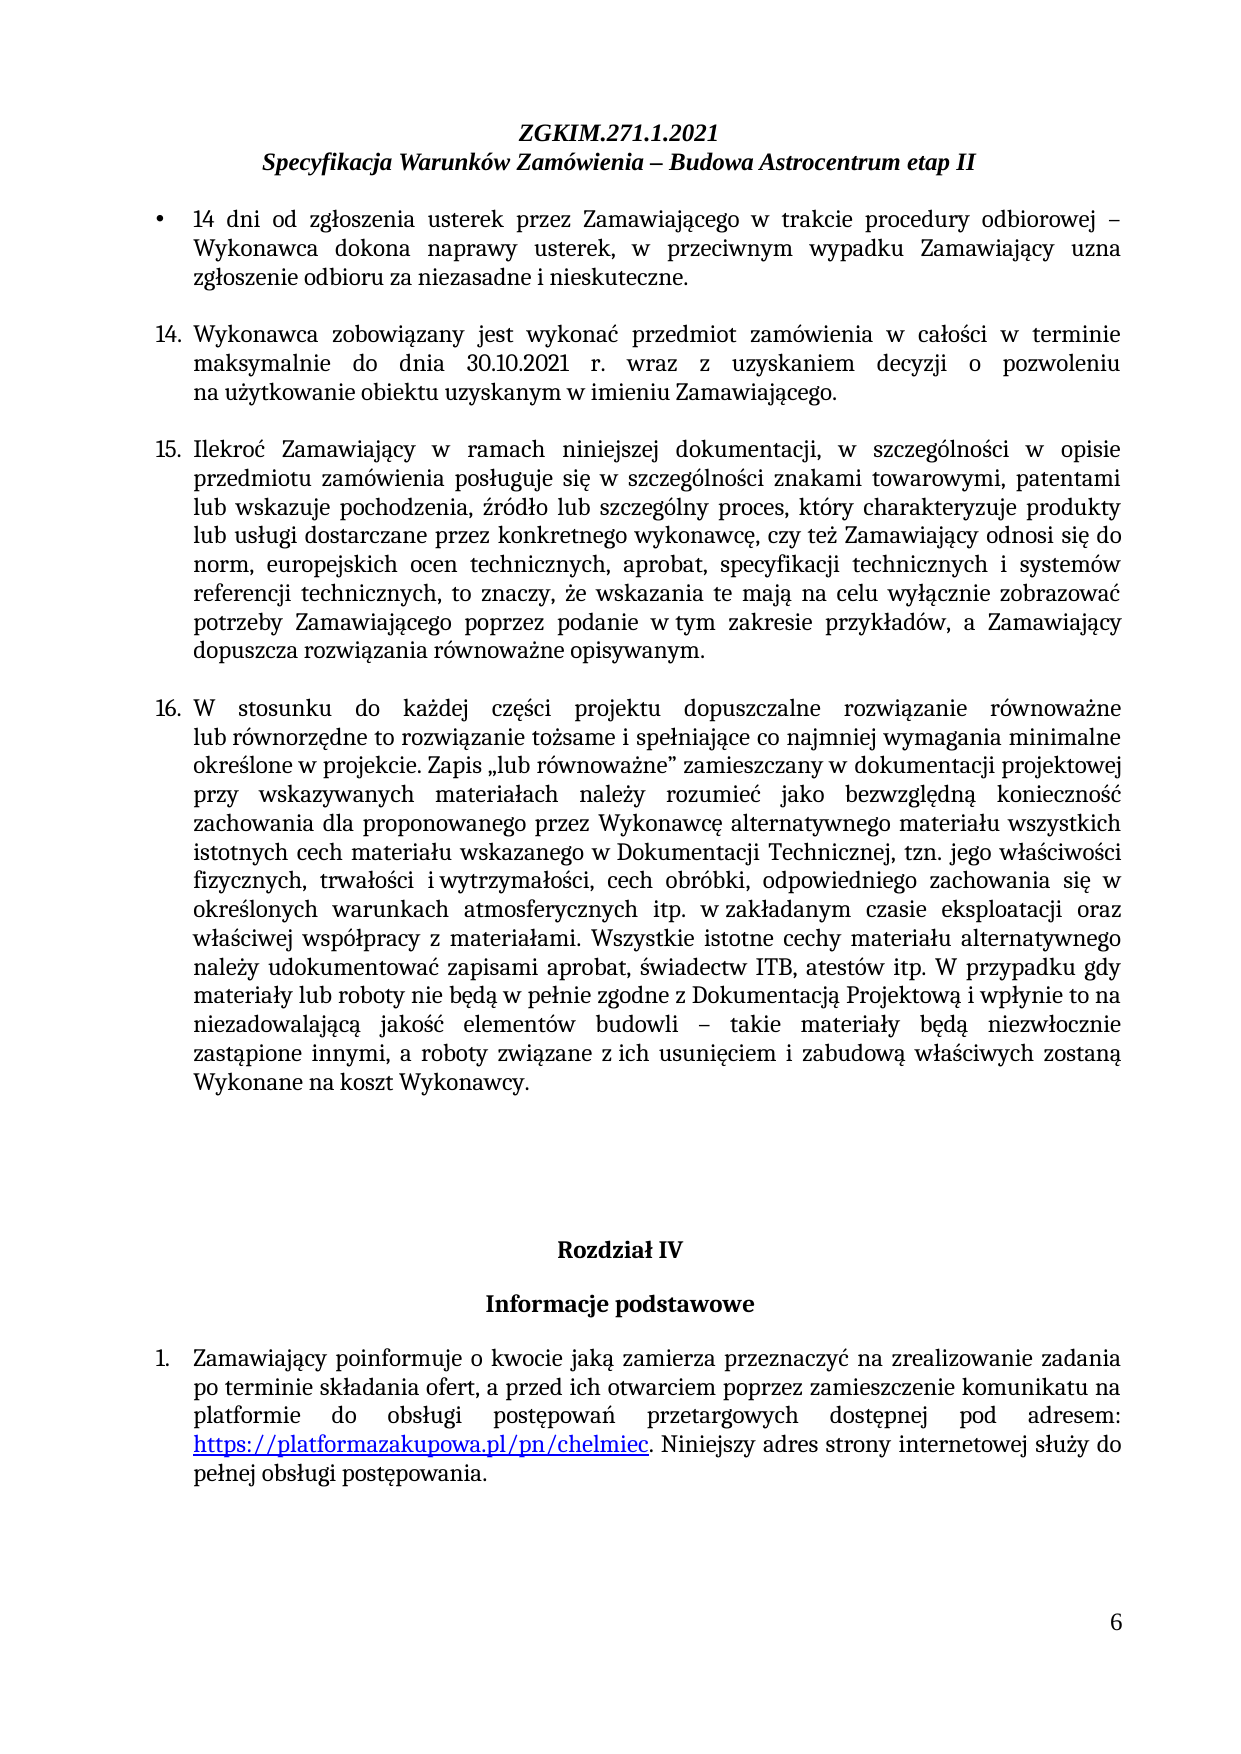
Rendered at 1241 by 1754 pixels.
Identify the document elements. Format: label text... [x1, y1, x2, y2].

list Zamawiający poinformuje o kwocie jaką zamierza przeznaczyć na zrealizowanie zadania po terminie składania ofert, a przed ich otwarciem poprzez zamieszczenie komunikatu na platformie do obsługi postępowań przetargowych dostępnej pod adresem: https://platformazakupowa.pl/pn/chelmiec. Niniejszy adres strony internetowej służy do pełnej obsługi postępowania. [156, 1344, 1122, 1488]
text Rozdział IV [118, 1236, 1122, 1265]
list W stosunku do każdej części projektu dopuszczalne rozwiązanie równoważne lub równorzędne to rozwiązanie tożsame i spełniające co najmniej wymagania minimalne określone w projekcie. Zapis „lub równoważne” zamieszczany w dokumentacji projektowej przy wskazywanych materiałach należy rozumieć jako bezwzględną konieczność zachowania dla proponowanego przez Wykonawcę alternatywnego materiału wszystkich istotnych cech materiału wskazanego w Dokumentacji Technicznej, tzn. jego właściwości fizycznych, trwałości i wytrzymałości, cech obróbki, odpowiedniego zachowania się w określonych warunkach atmosferycznych itp. w zakładanym czasie eksploatacji oraz właściwej współpracy z materiałami. Wszystkie istotne cechy materiału alternatywnego należy udokumentować zapisami aprobat, świadectw ITB, atestów itp. W przypadku gdy materiały lub roboty nie będą w pełnie zgodne z Dokumentacją Projektową i wpłynie to na niezadowalającą jakość elementów budowli – takie materiały będą niezwłocznie zastąpione innymi, a roboty związane z ich usunięciem i zabudową właściwych zostaną Wykonane na koszt Wykonawcy. [156, 694, 1122, 1096]
list Wykonawca zobowiązany jest wykonać przedmiot zamówienia w całości w terminie maksymalnie do dnia 30.10.2021 r. wraz z uzyskaniem decyzji o pozwoleniu na użytkowanie obiektu uzyskanym w imieniu Zamawiającego. [156, 320, 1122, 406]
list 14 dni od zgłoszenia usterek przez Zamawiającego w trakcie procedury odbiorowej – Wykonawca dokona naprawy usterek, w przeciwnym wypadku Zamawiający uzna zgłoszenie odbioru za niezasadne i nieskuteczne. [156, 205, 1122, 291]
text Informacje podstawowe [118, 1290, 1122, 1319]
list Ilekroć Zamawiający w ramach niniejszej dokumentacji, w szczególności w opisie przedmiotu zamówienia posługuje się w szczególności znakami towarowymi, patentami lub wskazuje pochodzenia, źródło lub szczególny proces, który charakteryzuje produkty lub usługi dostarczane przez konkretnego wykonawcę, czy też Zamawiający odnosi się do norm, europejskich ocen technicznych, aprobat, specyfikacji technicznych i systemów referencji technicznych, to znaczy, że wskazania te mają na celu wyłącznie zobrazować potrzeby Zamawiającego poprzez podanie w tym zakresie przykładów, a Zamawiający dopuszcza rozwiązania równoważne opisywanym. [156, 435, 1122, 665]
